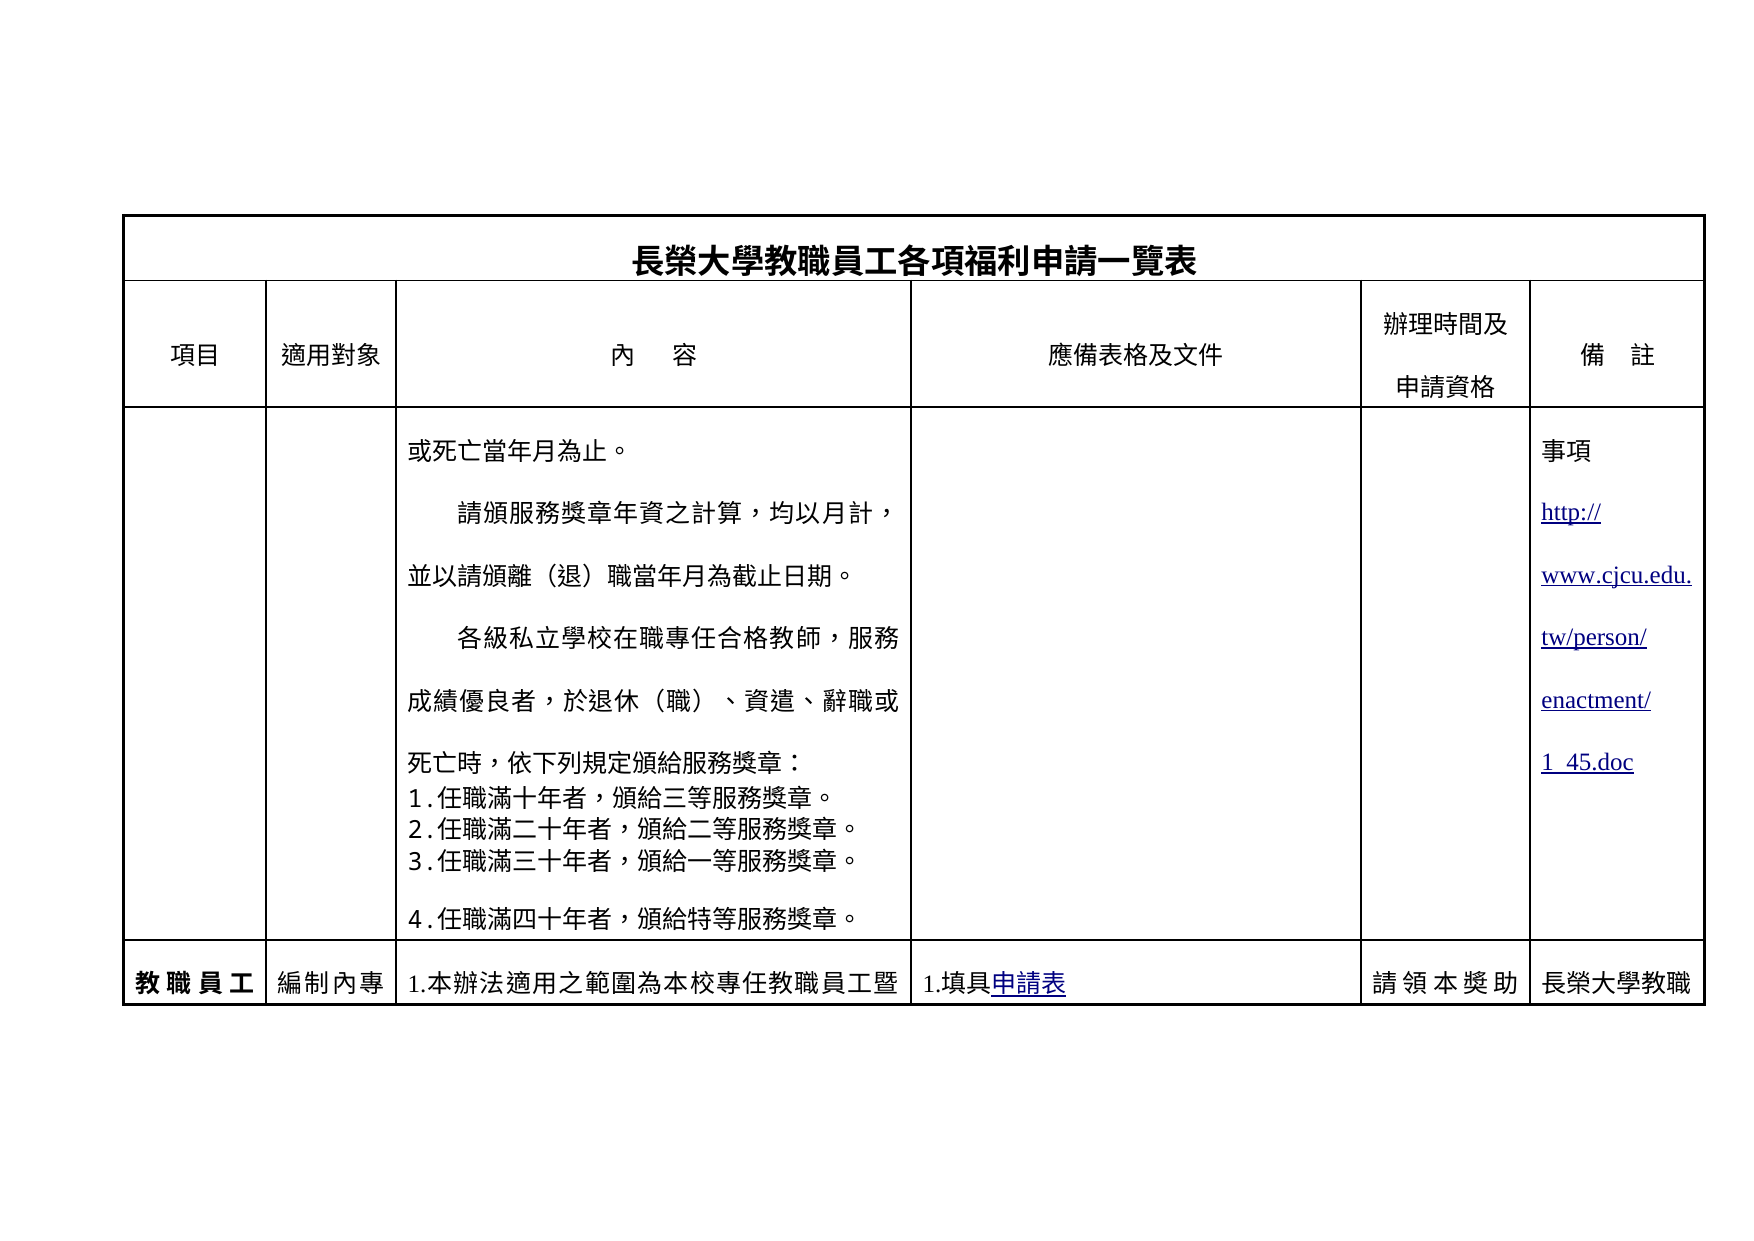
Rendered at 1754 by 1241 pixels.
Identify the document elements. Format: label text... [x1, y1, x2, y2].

table_cell 內 容 [397, 281, 910, 406]
table_cell 備 註 [1531, 281, 1703, 406]
table_cell 教職員工 [125, 941, 265, 1003]
table_cell 長榮大學教職 [1531, 941, 1703, 1003]
table_cell 1.填具申請表 [912, 941, 1360, 1003]
table_cell 適用對象 [267, 281, 395, 406]
table_cell 請領本奬助 [1362, 941, 1529, 1003]
table_cell 辦理時間及申請資格 [1362, 281, 1529, 406]
table_header 長榮大學教職員工各項福利申請一覽表 [125, 217, 1703, 279]
table_cell 事項 http://www.cjcu.edu.tw/person/enactment/1_45.doc [1531, 408, 1703, 939]
table_cell 項目 [125, 281, 265, 406]
table_cell 或死亡當年月為止。 請頒服務獎章年資之計算，均以月計，並以請頒離（退）職當年月為截止日期。 各級私立學校在職專任合格教師，服務成績優良者，於退休（職）、資遣、辭職或死亡時，依下列規定頒給服務獎章： 1.任職滿十年者，頒給三等服務獎章。 2.任職滿二十年者，頒給二等服務獎章。 3.任職滿三十年者，頒給一等服務獎章。 4.任職滿四十年者，頒給特等服務獎章。 [397, 408, 910, 939]
table_cell [125, 408, 265, 939]
table_cell [1362, 408, 1529, 939]
table_cell 應備表格及文件 [912, 281, 1360, 406]
table_cell [912, 408, 1360, 939]
table_cell [267, 408, 395, 939]
table_cell 1.本辦法適用之範圍為本校專任教職員工暨 [397, 941, 910, 1003]
table_cell 編制內專 [267, 941, 395, 1003]
